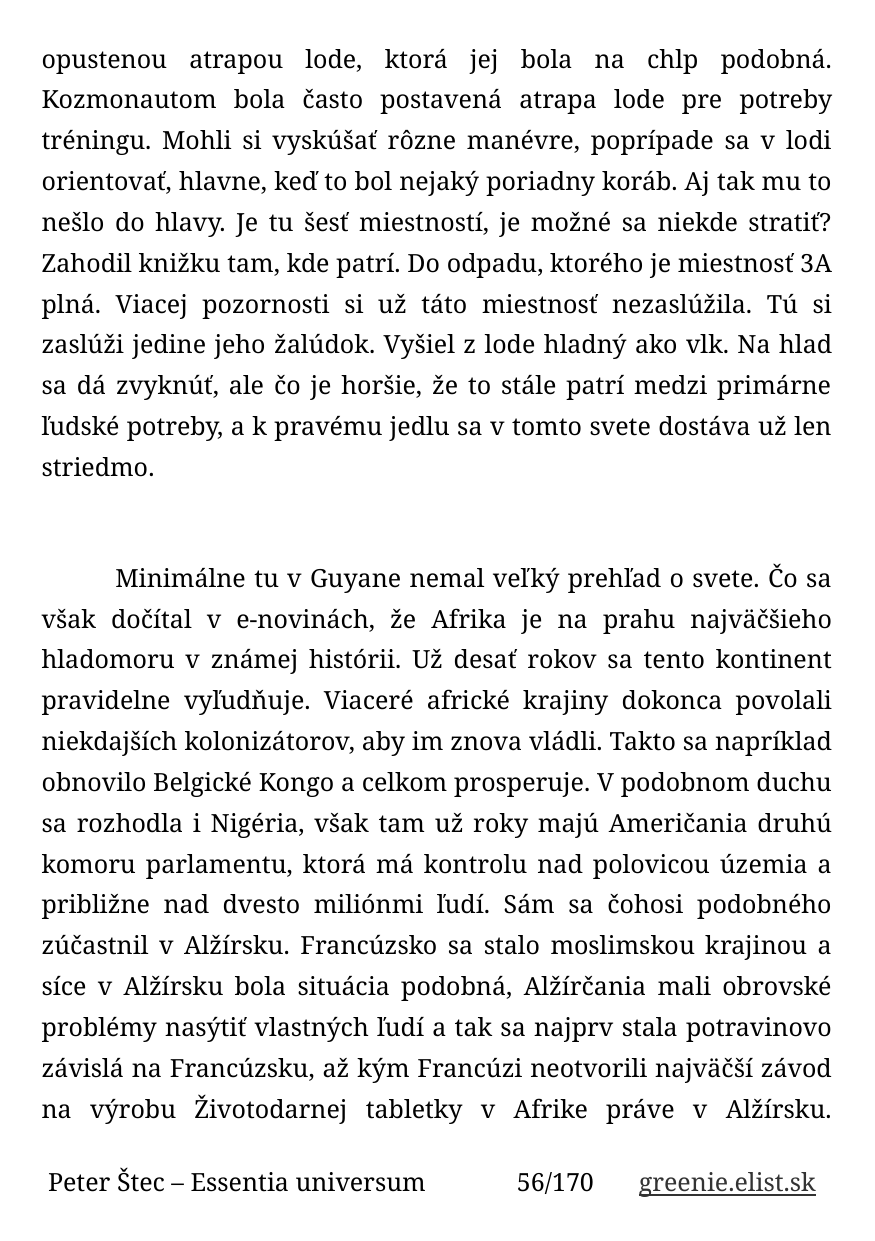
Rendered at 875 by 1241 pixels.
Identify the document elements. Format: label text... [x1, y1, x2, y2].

text Minimálne tu v Guyane nemal veľký prehľad o svete. Čo sa však dočítal v e-novinách, že Afrika je na prahu najväčšieho hladomoru v známej histórii. Už desať rokov sa tento kontinent pravidelne vyľudňuje. Viaceré africké krajiny dokonca povolali niekdajších kolonizátorov, aby im znova vládli. Takto sa napríklad obnovilo Belgické Kongo a celkom prosperuje. V podobnom duchu sa rozhodla i Nigéria, však tam už roky majú Američania druhú komoru parlamentu, ktorá má kontrolu nad polovicou územia a približne nad dvesto miliónmi ľudí. Sám sa čohosi podobného zúčastnil v Alžírsku. Francúzsko sa stalo moslimskou krajinou a síce v Alžírsku bola situácia podobná, Alžírčania mali obrovské problémy nasýtiť vlastných ľudí a tak sa najprv stala potravinovo závislá na Francúzsku, až kým Francúzi neotvorili najväčší závod na výrobu Životodarnej tabletky v Afrike práve v Alžírsku. [41, 561, 833, 1125]
text opustenou atrapou lode, ktorá jej bola na chlp podobná. Kozmonautom bola často postavená atrapa lode pre potreby tréningu. Mohli si vyskúšať rôzne manévre, poprípade sa v lodi orientovať, hlavne, keď to bol nejaký poriadny koráb. Aj tak mu to nešlo do hlavy. Je tu šesť miestností, je možné sa niekde stratiť? Zahodil knižku tam, kde patrí. Do odpadu, ktorého je miestnosť 3A plná. Viacej pozornosti si už táto miestnosť nezaslúžila. Tú si zaslúži jedine jeho žalúdok. Vyšiel z lode hladný ako vlk. Na hlad sa dá zvyknúť, ale čo je horšie, že to stále patrí medzi primárne ľudské potreby, a k pravému jedlu sa v tomto svete dostáva už len striedmo. [41, 41, 833, 484]
